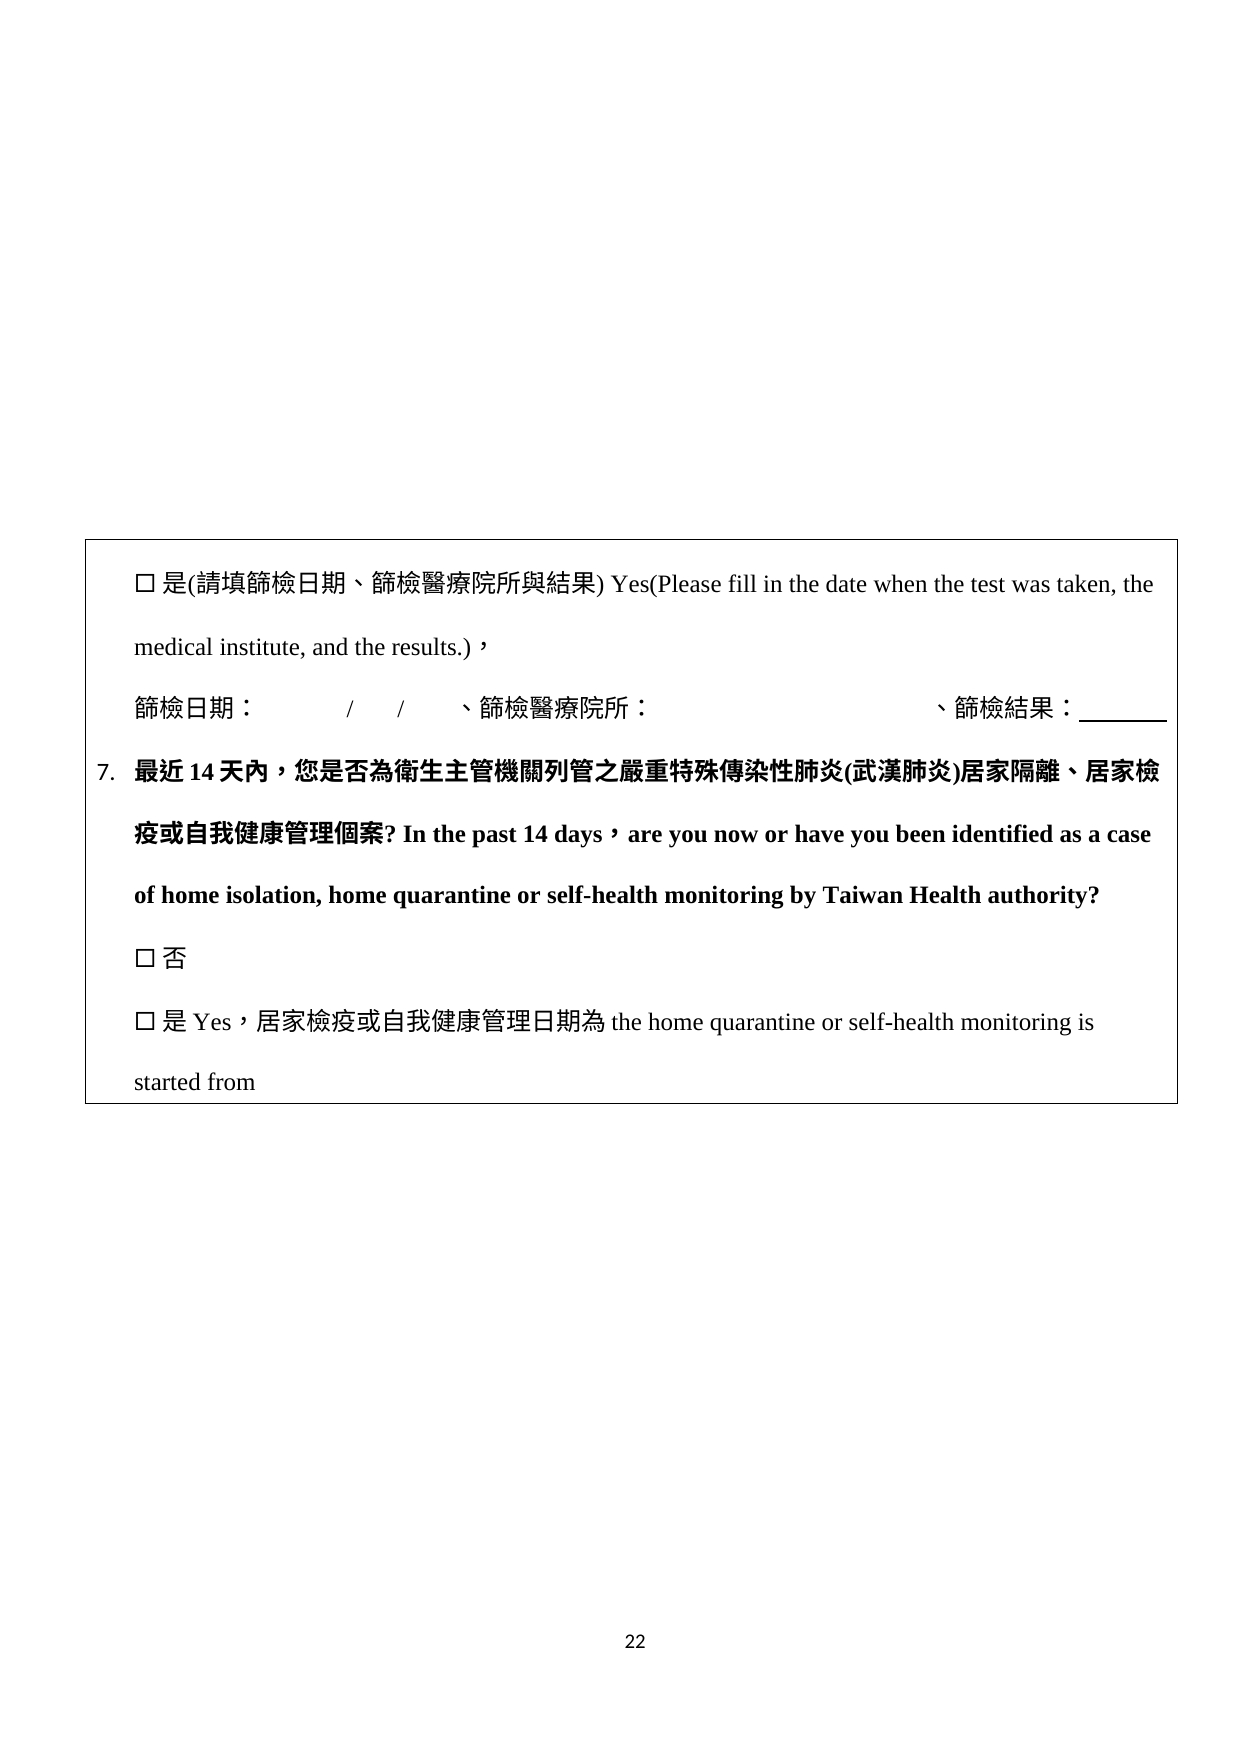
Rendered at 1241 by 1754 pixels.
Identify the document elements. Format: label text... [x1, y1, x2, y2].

table_cell 近一個月出入境台灣史Any history of entry into and exit from Taiwan in the past month  否No  是Yes 請問您過去14天是否有下列症狀(複選)？Do you have any of the following symptoms in the past 14 days? (Multiple response)  否No  是Yes： 發燒(額溫≧37.5℃或耳溫≧ 38℃) Fever(forehead temperature≧37.5℃ or ear temperature≧ 38℃) 咳嗽Coughs 喉嚨痛Pharyngitis (Sore throat) 呼吸道窘迫症狀 (呼吸急促﹑呼吸困難) Shortness of Breath 流鼻水 Runny nose 肌肉痠痛 Myalgia (Muscle pain) 關節酸痛 Arthralgia (Joint pain) 四肢無力 Asthenia (Weakness; weak extremities) 胸痛 Chest Pain 味覺失調或消失 Dysgeusia or Ageusia (Taste disorder or loss) 嗅覺失調或消失 Dysosmia or Anosmia (Smell disorder or loss) 腹瀉 Diarrhea 結膜充血 Conjunctival hyperemia (Red eye) 眼睛癢 Itchy Eyes 腳趾有紅點並起水泡 Get red spots or blisters on the toes 最近14天內是否有接觸正在居家隔離、居家檢疫的家人、親友? Have you been in close contact with anyone who was in home isolation or home quarantine in the past 14 days?  否No  是Yes 最近14天內是否有接觸正在自主健康管理期的家人、親友? Have you been in close contact with anyone who was in self-health management in the past 14 days?  否No  是Yes 您是否曾於前14日內出入中央疫情指揮中心所列本土個案足跡之地點? Have you been to the places where local cases ever visited specified by the National Health Command Center in the past 14 days？  否No  是Yes，到過哪個縣市Which counties and cities have been to： 基隆市Keelung City 台北市Taipei City 新北市New Taipei City 桃園市Taoyuan City 新竹市Hsinchu City 新竹縣Hsinchu County 苗栗市Miaoli City 苗栗縣Miaoli City 台中市Taichung City 彰化市Changhua City 彰化縣Changhua County 南投市Nantou City 南投縣Nantou County 雲林縣Yunlin County 嘉義市Chiayi City 嘉義縣Chiayi County 台南市Tainan City 高雄市Kaohsiung City 屏東縣Pingtung County 屏東市Pingtung City 台東市Taitung City 台東縣Taitung County 花蓮市Hualien City 花蓮縣Hualien County 宜蘭市Yilan City 宜蘭縣Yilan County 澎湖縣Penghu County 金門縣Kinmen County 連江縣Lienchiang County 馬祖Matsu 綠島Green Island 蘭嶼Orchid Island 若曾於所列時段出入相關場所，請自主健康監測，期限內如出現疑似症狀，應確實佩戴醫用口罩，就近至指定社區採檢醫院就醫，且不得搭乘大眾交通運輸工具。 If you have visited those locations during the specified time period, please conduct self-health monitoring. If you exhibit any symptoms of COVID-19, please wear a medical face mask, seek medical advice and get tested at a nearby designated hospital. Do NOT take public transportation. 您近期(一個月內)是否接受過新冠肺炎篩檢? Have you received a COVID-19 screen test in the past month?  否No  是(請填篩檢日期、篩檢醫療院所與結果) Yes(Please fill in the date when the test was taken, the medical institute, and the results.)， 篩檢日期： / / 、篩檢醫療院所： 、篩檢結果： 最近14天內，您是否為衛生主管機關列管之嚴重特殊傳染性肺炎(武漢肺炎)居家隔離、居家檢疫或自我健康管理個案? In the past 14 days，are you now or have you been identified as a case of home isolation, home quarantine or self-health monitoring by Taiwan Health authority?  否  是Yes，居家檢疫或自我健康管理日期為the home quarantine or self-health monitoring is started from 年(year)/月(month)/日(day) ： / / 至to 年(year)/月(month)/日(day)： / / 您是否曾施打新冠肺炎疫苗? Have you ever received a COVID-19 vaccine?  否  是(請填日期) Yes(Please fill in the vaccination dates.)，年(year)/月(month)/日(day)： / / [86, 540, 1177, 1103]
